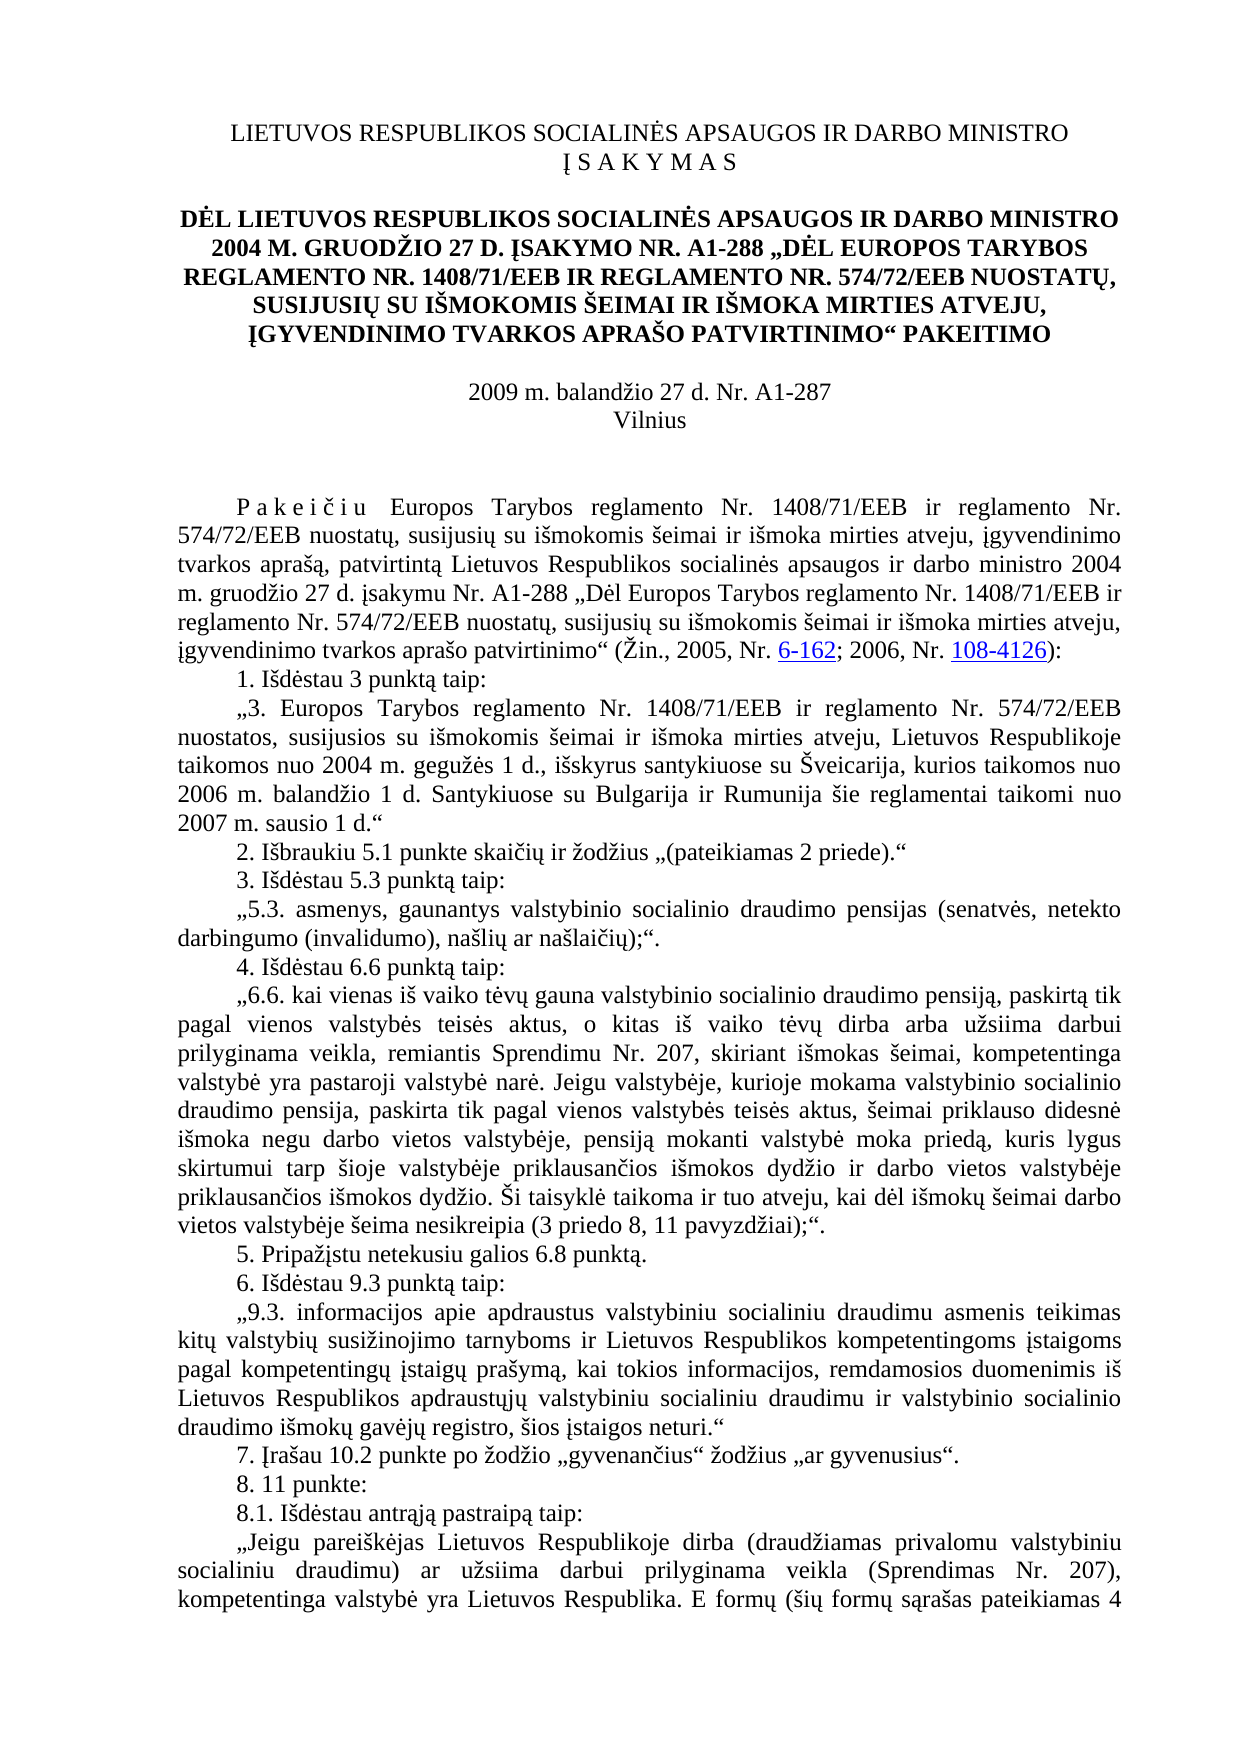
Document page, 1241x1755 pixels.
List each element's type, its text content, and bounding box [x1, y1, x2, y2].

text „3. Europos Tarybos reglamento Nr. 1408/71/EEB ir reglamento Nr. 574/72/EEB nuostatos, susijusios su išmokomis šeimai ir išmoka mirties atveju, Lietuvos Respublikoje taikomos nuo 2004 m. gegužės 1 d., išskyrus santykiuose su Šveicarija, kurios taikomos nuo 2006 m. balandžio 1 d. Santykiuose su Bulgarija ir Rumunija šie reglamentai taikomi nuo 2007 m. sausio 1 d.“ [177, 693, 1122, 837]
text 4. Išdėstau 6.6 punktą taip: [177, 952, 1122, 981]
text 3. Išdėstau 5.3 punktą taip: [177, 866, 1122, 894]
text „6.6. kai vienas iš vaiko tėvų gauna valstybinio socialinio draudimo pensiją, paskirtą tik pagal vienos valstybės teisės aktus, o kitas iš vaiko tėvų dirba arba užsiima darbui prilyginama veikla, remiantis Sprendimu Nr. 207, skiriant išmokas šeimai, kompetentinga valstybė yra pastaroji valstybė narė. Jeigu valstybėje, kurioje mokama valstybinio socialinio draudimo pensija, paskirta tik pagal vienos valstybės teisės aktus, šeimai priklauso didesnė išmoka negu darbo vietos valstybėje, pensiją mokanti valstybė moka priedą, kuris lygus skirtumui tarp šioje valstybėje priklausančios išmokos dydžio ir darbo vietos valstybėje priklausančios išmokos dydžio. Ši taisyklė taikoma ir tuo atveju, kai dėl išmokų šeimai darbo vietos valstybėje šeima nesikreipia (3 priedo 8, 11 pavyzdžiai);“. [177, 981, 1122, 1239]
text LIETUVOS RESPUBLIKOS SOCIALINĖS APSAUGOS IR DARBO MINISTRO [177, 118, 1122, 147]
text 8.1. Išdėstau antrąją pastraipą taip: [177, 1498, 1122, 1527]
text ĮSAKYMAS [177, 147, 1122, 176]
text 7. Įrašau 10.2 punkte po žodžio „gyvenančius“ žodžius „ar gyvenusius“. [177, 1441, 1122, 1469]
text „5.3. asmenys, gaunantys valstybinio socialinio draudimo pensijas (senatvės, netekto darbingumo (invalidumo), našlių ar našlaičių);“. [177, 894, 1122, 952]
text DĖL LIETUVOS RESPUBLIKOS SOCIALINĖS APSAUGOS IR DARBO MINISTRO 2004 M. GRUODŽIO 27 D. ĮSAKYMO NR. A1-288 „DĖL EUROPOS TARYBOS REGLAMENTO NR. 1408/71/EEB IR REGLAMENTO NR. 574/72/EEB NUOSTATŲ, SUSIJUSIŲ SU IŠMOKOMIS ŠEIMAI IR IŠMOKA MIRTIES ATVEJU, ĮGYVENDINIMO TVARKOS APRAŠO PATVIRTINIMO“ PAKEITIMO [177, 204, 1122, 348]
text 6. Išdėstau 9.3 punktą taip: [177, 1268, 1122, 1297]
text 8. 11 punkte: [177, 1469, 1122, 1498]
text Vilnius [177, 406, 1122, 434]
text 5. Pripažįstu netekusiu galios 6.8 punktą. [177, 1239, 1122, 1268]
text 2009 m. balandžio 27 d. Nr. A1-287 [177, 377, 1122, 406]
text 1. Išdėstau 3 punktą taip: [177, 664, 1122, 693]
text Pakeičiu Europos Tarybos reglamento Nr. 1408/71/EEB ir reglamento Nr. 574/72/EEB nuostatų, susijusių su išmokomis šeimai ir išmoka mirties atveju, įgyvendinimo tvarkos aprašą, patvirtintą Lietuvos Respublikos socialinės apsaugos ir darbo ministro 2004 m. gruodžio 27 d. įsakymu Nr. A1-288 „Dėl Europos Tarybos reglamento Nr. 1408/71/EEB ir reglamento Nr. 574/72/EEB nuostatų, susijusių su išmokomis šeimai ir išmoka mirties atveju, įgyvendinimo tvarkos aprašo patvirtinimo“ (Žin., 2005, Nr. 6-162; 2006, Nr. 108-4126): [177, 492, 1122, 664]
text „9.3. informacijos apie apdraustus valstybiniu socialiniu draudimu asmenis teikimas kitų valstybių susižinojimo tarnyboms ir Lietuvos Respublikos kompetentingoms įstaigoms pagal kompetentingų įstaigų prašymą, kai tokios informacijos, remdamosios duomenimis iš Lietuvos Respublikos apdraustųjų valstybiniu socialiniu draudimu ir valstybinio socialinio draudimo išmokų gavėjų registro, šios įstaigos neturi.“ [177, 1297, 1122, 1441]
text 2. Išbraukiu 5.1 punkte skaičių ir žodžius „(pateikiamas 2 priede).“ [177, 837, 1122, 866]
text „Jeigu pareiškėjas Lietuvos Respublikoje dirba (draudžiamas privalomu valstybiniu socialiniu draudimu) ar užsiima darbui prilyginama veikla (Sprendimas Nr. 207), kompetentinga valstybė yra Lietuvos Respublika. E formų (šių formų sąrašas pateikiamas 4 [177, 1527, 1122, 1613]
